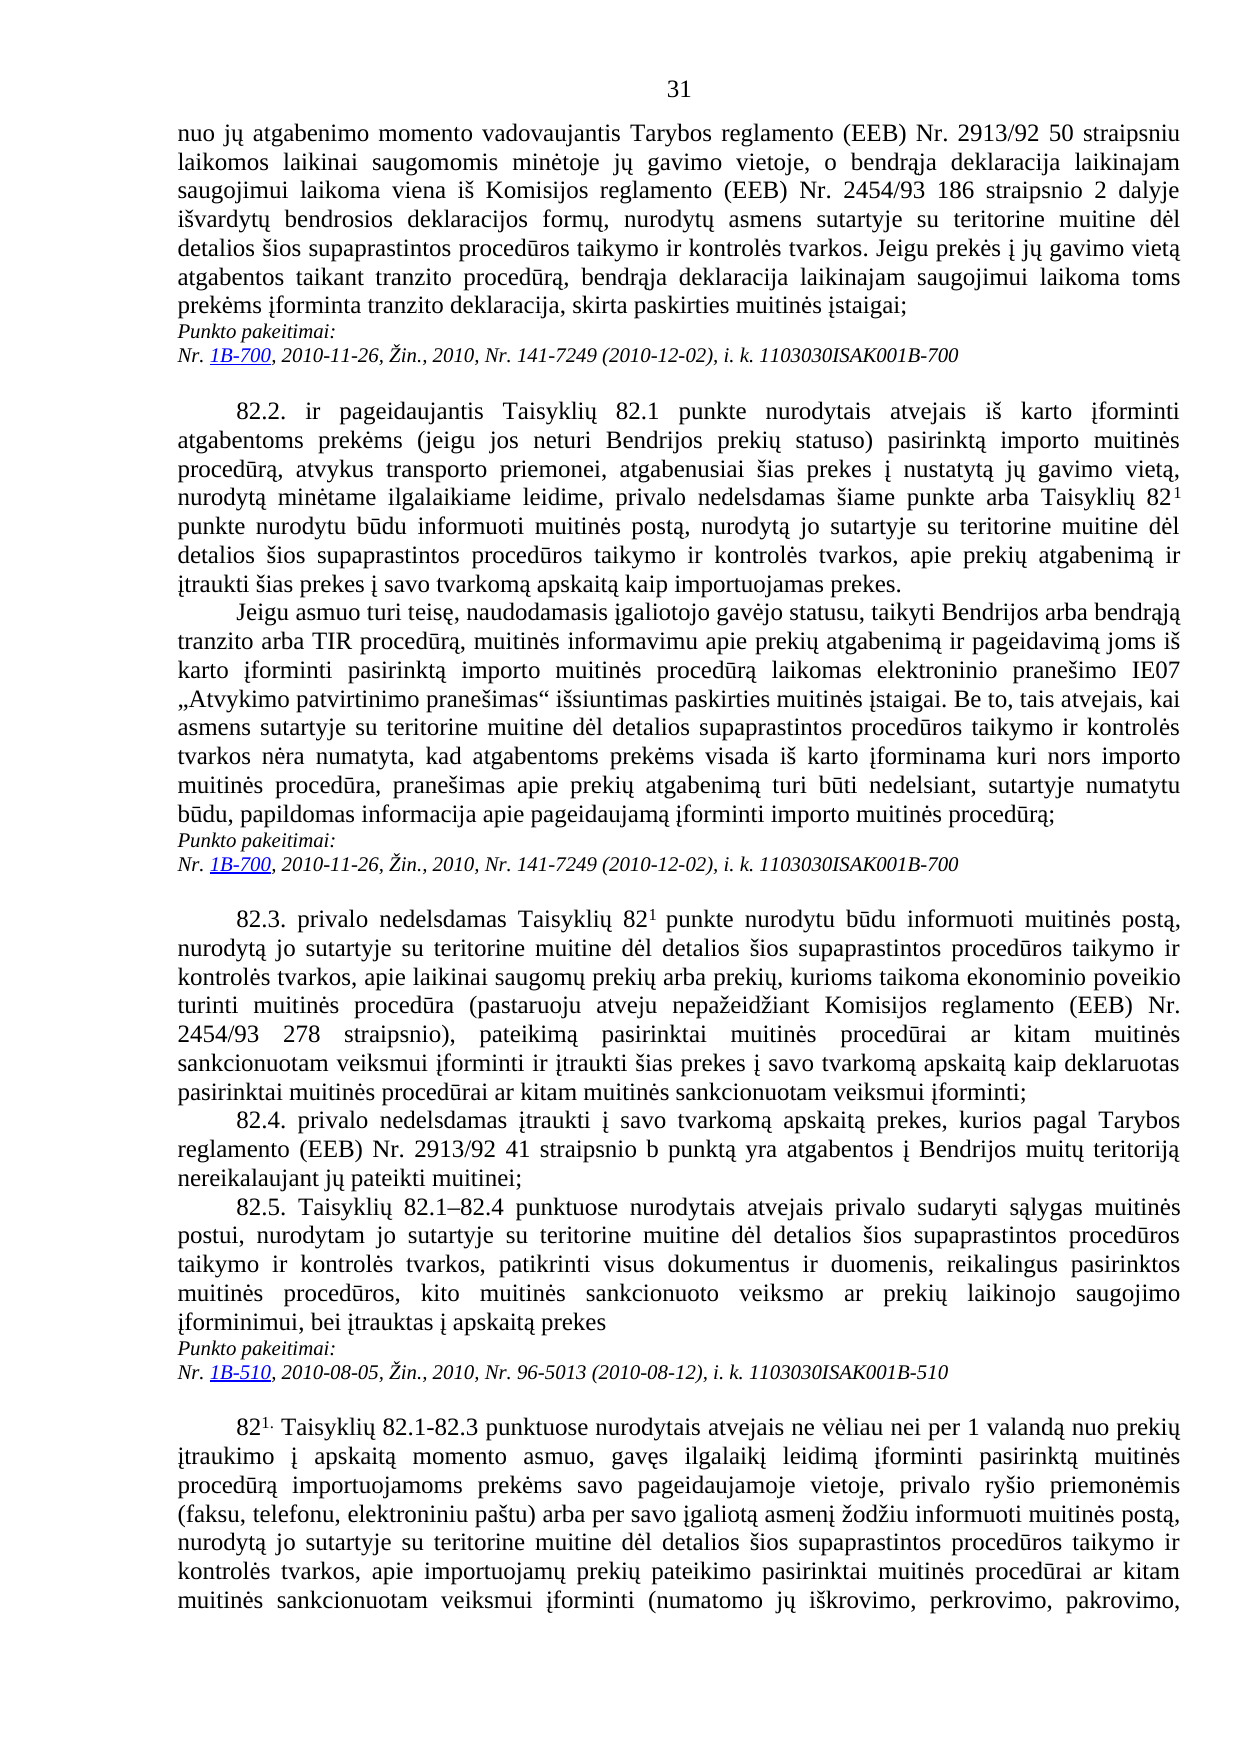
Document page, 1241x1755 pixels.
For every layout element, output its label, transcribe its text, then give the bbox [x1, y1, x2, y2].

text 82.3. privalo nedelsdamas Taisyklių 821 punkte nurodytu būdu informuoti muitinės postą, nurodytą jo sutartyje su teritorine muitine dėl detalios šios supaprastintos procedūros taikymo ir kontrolės tvarkos, apie laikinai saugomų prekių arba prekių, kurioms taikoma ekonominio poveikio turinti muitinės procedūra (pastaruoju atveju nepažeidžiant Komisijos reglamento (EEB) Nr. 2454/93 278 straipsnio), pateikimą pasirinktai muitinės procedūrai ar kitam muitinės sankcionuotam veiksmui įforminti ir įtraukti šias prekes į savo tvarkomą apskaitą kaip deklaruotas pasirinktai muitinės procedūrai ar kitam muitinės sankcionuotam veiksmui įforminti; [177, 904, 1181, 1106]
text Nr. 1B-700, 2010-11-26, Žin., 2010, Nr. 141-7249 (2010-12-02), i. k. 1103030ISAK001B-700 [177, 852, 1181, 876]
text 82.4. privalo nedelsdamas įtraukti į savo tvarkomą apskaitą prekes, kurios pagal Tarybos reglamento (EEB) Nr. 2913/92 41 straipsnio b punktą yra atgabentos į Bendrijos muitų teritoriją nereikalaujant jų pateikti muitinei; [177, 1106, 1181, 1192]
text Nr. 1B-510, 2010-08-05, Žin., 2010, Nr. 96-5013 (2010-08-12), i. k. 1103030ISAK001B-510 [177, 1360, 1181, 1384]
text nuo jų atgabenimo momento vadovaujantis Tarybos reglamento (EEB) Nr. 2913/92 50 straipsniu laikomos laikinai saugomomis minėtoje jų gavimo vietoje, o bendrąja deklaracija laikinajam saugojimui laikoma viena iš Komisijos reglamento (EEB) Nr. 2454/93 186 straipsnio 2 dalyje išvardytų bendrosios deklaracijos formų, nurodytų asmens sutartyje su teritorine muitine dėl detalios šios supaprastintos procedūros taikymo ir kontrolės tvarkos. Jeigu prekės į jų gavimo vietą atgabentos taikant tranzito procedūrą, bendrąja deklaracija laikinajam saugojimui laikoma toms prekėms įforminta tranzito deklaracija, skirta paskirties muitinės įstaigai; [177, 118, 1181, 319]
text 82.5. Taisyklių 82.1–82.4 punktuose nurodytais atvejais privalo sudaryti sąlygas muitinės postui, nurodytam jo sutartyje su teritorine muitine dėl detalios šios supaprastintos procedūros taikymo ir kontrolės tvarkos, patikrinti visus dokumentus ir duomenis, reikalingus pasirinktos muitinės procedūros, kito muitinės sankcionuoto veiksmo ar prekių laikinojo saugojimo įforminimui, bei įtrauktas į apskaitą prekes [177, 1192, 1181, 1336]
text Punkto pakeitimai: [177, 319, 1181, 343]
text 821. Taisyklių 82.1-82.3 punktuose nurodytais atvejais ne vėliau nei per 1 valandą nuo prekių įtraukimo į apskaitą momento asmuo, gavęs ilgalaikį leidimą įforminti pasirinktą muitinės procedūrą importuojamoms prekėms savo pageidaujamoje vietoje, privalo ryšio priemonėmis (faksu, telefonu, elektroniniu paštu) arba per savo įgaliotą asmenį žodžiu informuoti muitinės postą, nurodytą jo sutartyje su teritorine muitine dėl detalios šios supaprastintos procedūros taikymo ir kontrolės tvarkos, apie importuojamų prekių pateikimo pasirinktai muitinės procedūrai ar kitam muitinės sankcionuotam veiksmui įforminti (numatomo jų iškrovimo, perkrovimo, pakrovimo, [177, 1412, 1181, 1614]
text 82.2. ir pageidaujantis Taisyklių 82.1 punkte nurodytais atvejais iš karto įforminti atgabentoms prekėms (jeigu jos neturi Bendrijos prekių statuso) pasirinktą importo muitinės procedūrą, atvykus transporto priemonei, atgabenusiai šias prekes į nustatytą jų gavimo vietą, nurodytą minėtame ilgalaikiame leidime, privalo nedelsdamas šiame punkte arba Taisyklių 821 punkte nurodytu būdu informuoti muitinės postą, nurodytą jo sutartyje su teritorine muitine dėl detalios šios supaprastintos procedūros taikymo ir kontrolės tvarkos, apie prekių atgabenimą ir įtraukti šias prekes į savo tvarkomą apskaitą kaip importuojamas prekes. [177, 396, 1181, 597]
text Punkto pakeitimai: [177, 1336, 1181, 1360]
text Punkto pakeitimai: [177, 827, 1181, 852]
text Jeigu asmuo turi teisę, naudodamasis įgaliotojo gavėjo statusu, taikyti Bendrijos arba bendrąją tranzito arba TIR procedūrą, muitinės informavimu apie prekių atgabenimą ir pageidavimą joms iš karto įforminti pasirinktą importo muitinės procedūrą laikomas elektroninio pranešimo IE07 „Atvykimo patvirtinimo pranešimas“ išsiuntimas paskirties muitinės įstaigai. Be to, tais atvejais, kai asmens sutartyje su teritorine muitine dėl detalios supaprastintos procedūros taikymo ir kontrolės tvarkos nėra numatyta, kad atgabentoms prekėms visada iš karto įforminama kuri nors importo muitinės procedūra, pranešimas apie prekių atgabenimą turi būti nedelsiant, sutartyje numatytu būdu, papildomas informacija apie pageidaujamą įforminti importo muitinės procedūrą; [177, 597, 1181, 827]
text Nr. 1B-700, 2010-11-26, Žin., 2010, Nr. 141-7249 (2010-12-02), i. k. 1103030ISAK001B-700 [177, 343, 1181, 367]
